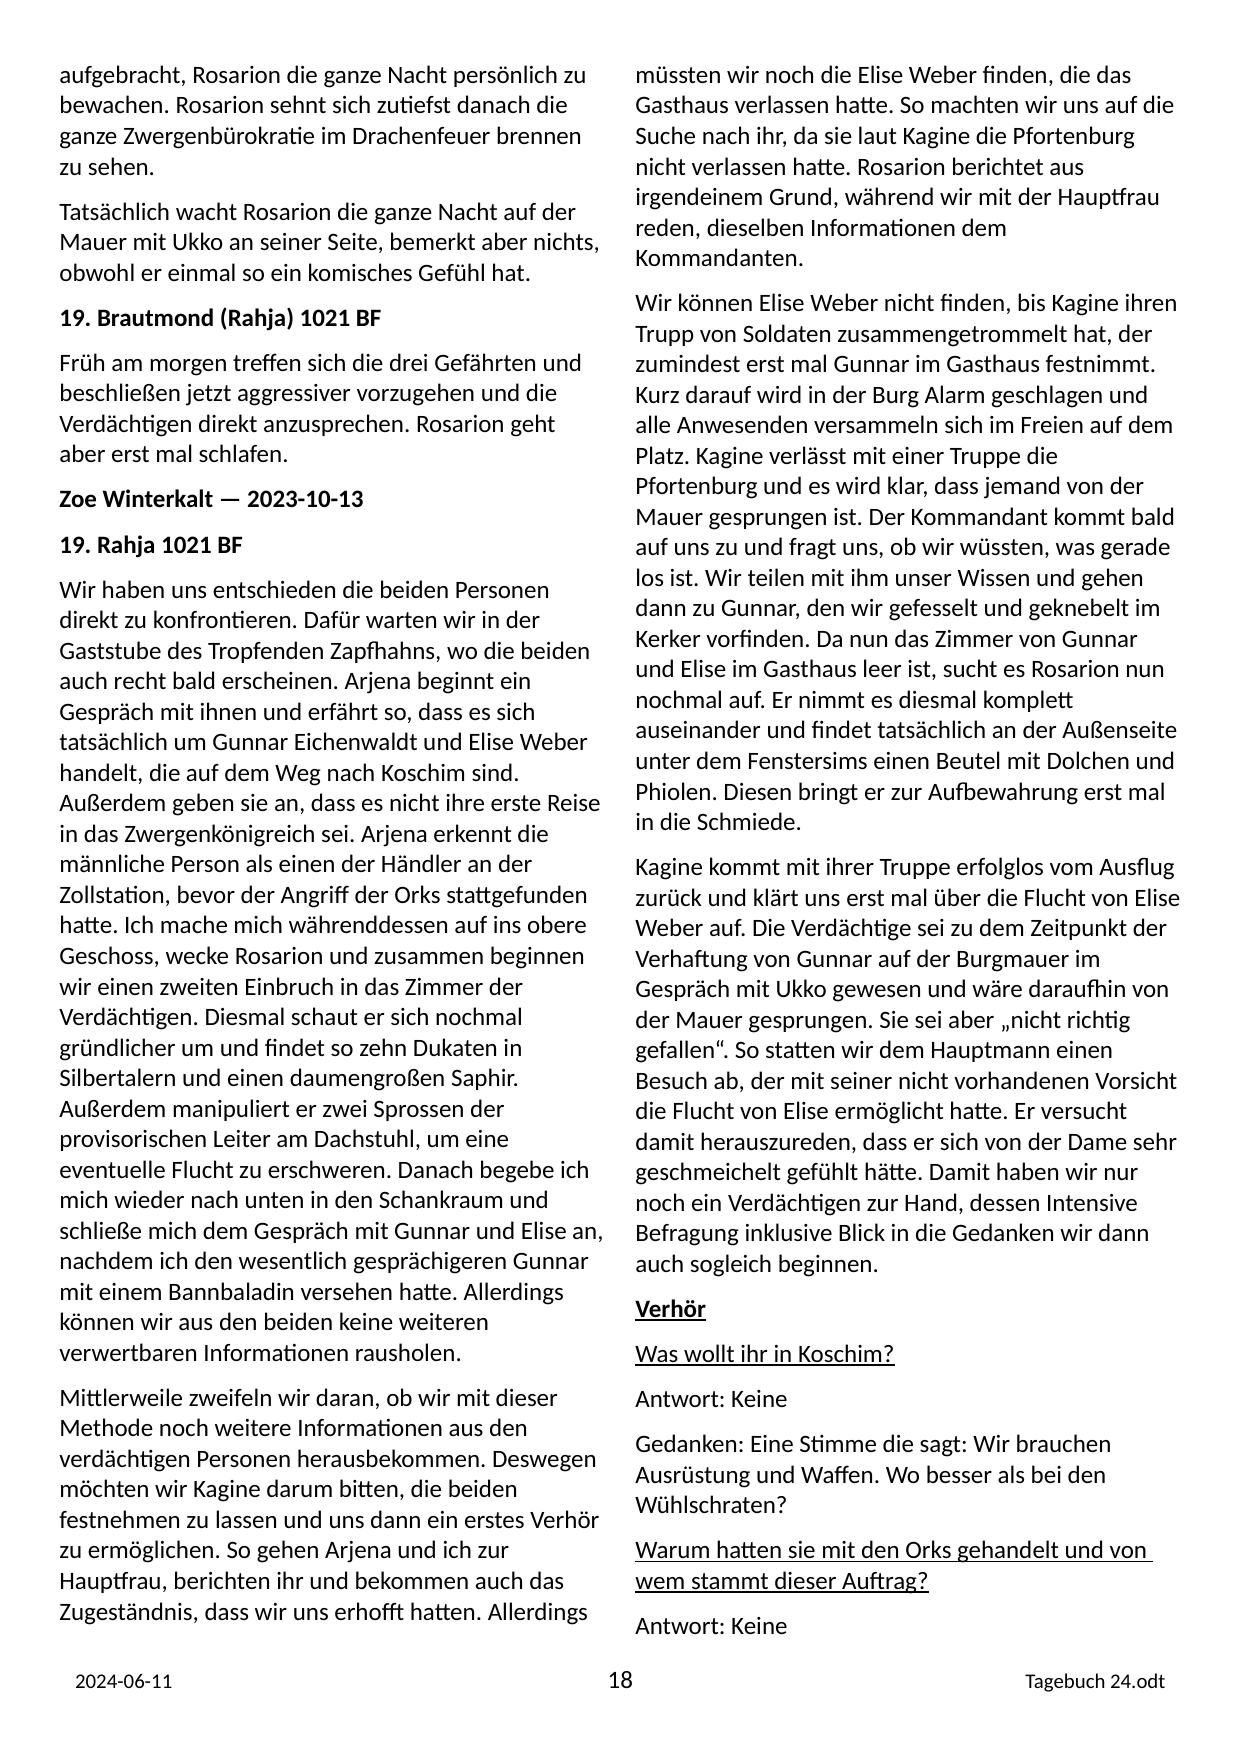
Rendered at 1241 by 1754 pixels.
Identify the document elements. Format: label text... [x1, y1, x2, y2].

text Antwort: Keine [635, 1383, 1181, 1414]
text Antwort: Keine [635, 1610, 1181, 1641]
text müssten wir noch die Elise Weber finden, die das Gasthaus verlassen hatte. So machten wir uns auf die Suche nach ihr, da sie laut Kagine die Pfortenburg nicht verlassen hatte. Rosarion berichtet aus irgendeinem Grund, während wir mit der Hauptfrau reden, dieselben Informationen dem Kommandanten. [635, 59, 1181, 273]
text Früh am morgen treffen sich die drei Gefährten und beschließen jetzt aggressiver vorzugehen und die Verdächtigen direkt anzusprechen. Rosarion geht aber erst mal schlafen. [59, 347, 605, 469]
text Mittlerweile zweifeln wir daran, ob wir mit dieser Methode noch weitere Informationen aus den verdächtigen Personen herausbekommen. Deswegen möchten wir Kagine darum bitten, die beiden festnehmen zu lassen und uns dann ein erstes Verhör zu ermöglichen. So gehen Arjena und ich zur Hauptfrau, berichten ihr und bekommen auch das Zugeständnis, dass wir uns erhofft hatten. Allerdings [59, 1382, 605, 1626]
text 19. Rahja 1021 BF [59, 529, 605, 559]
text aufgebracht, Rosarion die ganze Nacht persönlich zu bewachen. Rosarion sehnt sich zutiefst danach die ganze Zwergenbürokratie im Drachenfeuer brennen zu sehen. [59, 59, 605, 181]
text Verhör [635, 1293, 1181, 1324]
text Tatsächlich wacht Rosarion die ganze Nacht auf der Mauer mit Ukko an seiner Seite, bemerkt aber nichts, obwohl er einmal so ein komisches Gefühl hat. [59, 196, 605, 287]
text Zoe Winterkalt — 2023-10-13 [59, 484, 605, 514]
text Kagine kommt mit ihrer Truppe erfolglos vom Ausflug zurück und klärt uns erst mal über die Flucht von Elise Weber auf. Die Verdächtige sei zu dem Zeitpunkt der Verhaftung von Gunnar auf der Burgmauer im Gespräch mit Ukko gewesen und wäre daraufhin von der Mauer gesprungen. Sie sei aber „nicht richtig gefallen“. So statten wir dem Hauptmann einen Besuch ab, der mit seiner nicht vorhandenen Vorsicht die Flucht von Elise ermöglicht hatte. Er versucht damit herauszureden, dass er sich von der Dame sehr geschmeichelt gefühlt hätte. Damit haben wir nur noch ein Verdächtigen zur Hand, dessen Intensive Befragung inklusive Blick in die Gedanken wir dann auch sogleich beginnen. [635, 851, 1181, 1278]
text Warum hatten sie mit den Orks gehandelt und von wem stammt dieser Auftrag? [635, 1534, 1181, 1596]
text Wir können Elise Weber nicht finden, bis Kagine ihren Trupp von Soldaten zusammengetrommelt hat, der zumindest erst mal Gunnar im Gasthaus festnimmt. Kurz darauf wird in der Burg Alarm geschlagen und alle Anwesenden versammeln sich im Freien auf dem Platz. Kagine verlässt mit einer Truppe die Pfortenburg und es wird klar, dass jemand von der Mauer gesprungen ist. Der Kommandant kommt bald auf uns zu und fragt uns, ob wir wüssten, was gerade los ist. Wir teilen mit ihm unser Wissen und gehen dann zu Gunnar, den wir gefesselt und geknebelt im Kerker vorfinden. Da nun das Zimmer von Gunnar und Elise im Gasthaus leer ist, sucht es Rosarion nun nochmal auf. Er nimmt es diesmal komplett auseinander und findet tatsächlich an der Außenseite unter dem Fenstersims einen Beutel mit Dolchen und Phiolen. Diesen bringt er zur Aufbewahrung erst mal in die Schmiede. [635, 287, 1181, 837]
text Was wollt ihr in Koschim? [635, 1338, 1181, 1369]
text Gedanken: Eine Stimme die sagt: Wir brauchen Ausrüstung und Waffen. Wo besser als bei den Wühlschraten? [635, 1428, 1181, 1520]
text 19. Brautmond (Rahja) 1021 BF [59, 302, 605, 332]
text Wir haben uns entschieden die beiden Personen direkt zu konfrontieren. Dafür warten wir in der Gaststube des Tropfenden Zapfhahns, wo die beiden auch recht bald erscheinen. Arjena beginnt ein Gespräch mit ihnen und erfährt so, dass es sich tatsächlich um Gunnar Eichenwaldt und Elise Weber handelt, die auf dem Weg nach Koschim sind. Außerdem geben sie an, dass es nicht ihre erste Reise in das Zwergenkönigreich sei. Arjena erkennt die männliche Person als einen der Händler an der Zollstation, bevor der Angriff der Orks stattgefunden hatte. Ich mache mich währenddessen auf ins obere Geschoss, wecke Rosarion und zusammen beginnen wir einen zweiten Einbruch in das Zimmer der Verdächtigen. Diesmal schaut er sich nochmal gründlicher um und findet so zehn Dukaten in Silbertalern und einen daumengroßen Saphir. Außerdem manipuliert er zwei Sprossen der provisorischen Leiter am Dachstuhl, um eine eventuelle Flucht zu erschweren. Danach begebe ich mich wieder nach unten in den Schankraum und schließe mich dem Gespräch mit Gunnar und Elise an, nachdem ich den wesentlich gesprächigeren Gunnar mit einem Bannbaladin versehen hatte. Allerdings können wir aus den beiden keine weiteren verwertbaren Informationen rausholen. [59, 574, 605, 1367]
